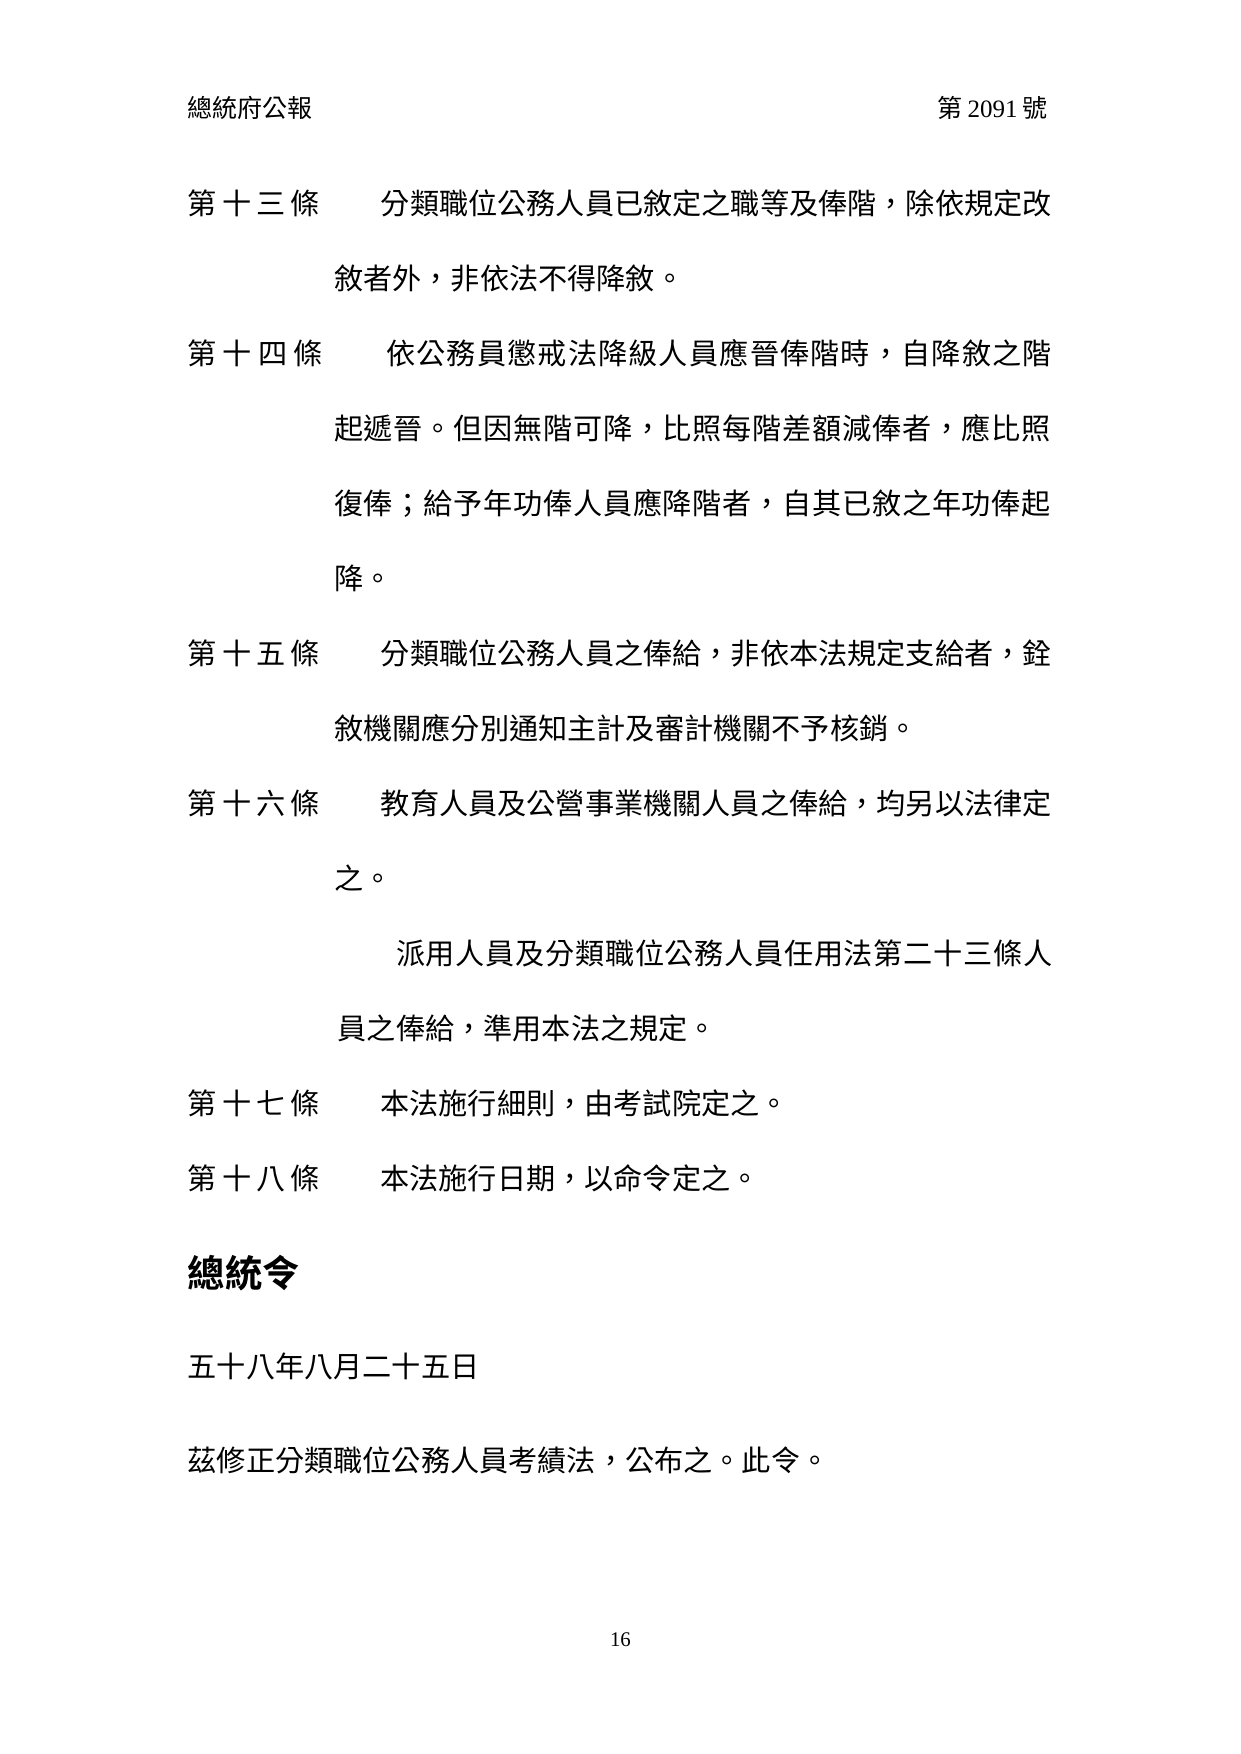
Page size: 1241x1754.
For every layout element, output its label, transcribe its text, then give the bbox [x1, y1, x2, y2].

text 第十七條 本法施行細則，由考試院定之。 [187, 1064, 1053, 1139]
text 五十八年八月二十五日 [187, 1327, 1053, 1402]
text 總統令 [187, 1233, 1053, 1308]
text 第十四條 依公務員懲戒法降級人員應晉俸階時，自降敘之階起遞晉。但因無階可降，比照每階差額減俸者，應比照復俸；給予年功俸人員應降階者，自其已敘之年功俸起降。 [187, 314, 1053, 614]
text 第十三條 分類職位公務人員已敘定之職等及俸階，除依規定改敘者外，非依法不得降敘。 [187, 164, 1053, 314]
text 茲修正分類職位公務人員考績法，公布之。此令。 [187, 1421, 1053, 1496]
text 第十五條 分類職位公務人員之俸給，非依本法規定支給者，銓敘機關應分別通知主計及審計機關不予核銷。 [187, 614, 1053, 764]
text 派用人員及分類職位公務人員任用法第二十三條人員之俸給，準用本法之規定。 [337, 914, 1053, 1064]
text 第十六條 教育人員及公營事業機關人員之俸給，均另以法律定之。 [187, 764, 1053, 914]
text 第十八條 本法施行日期，以命令定之。 [187, 1139, 1053, 1214]
